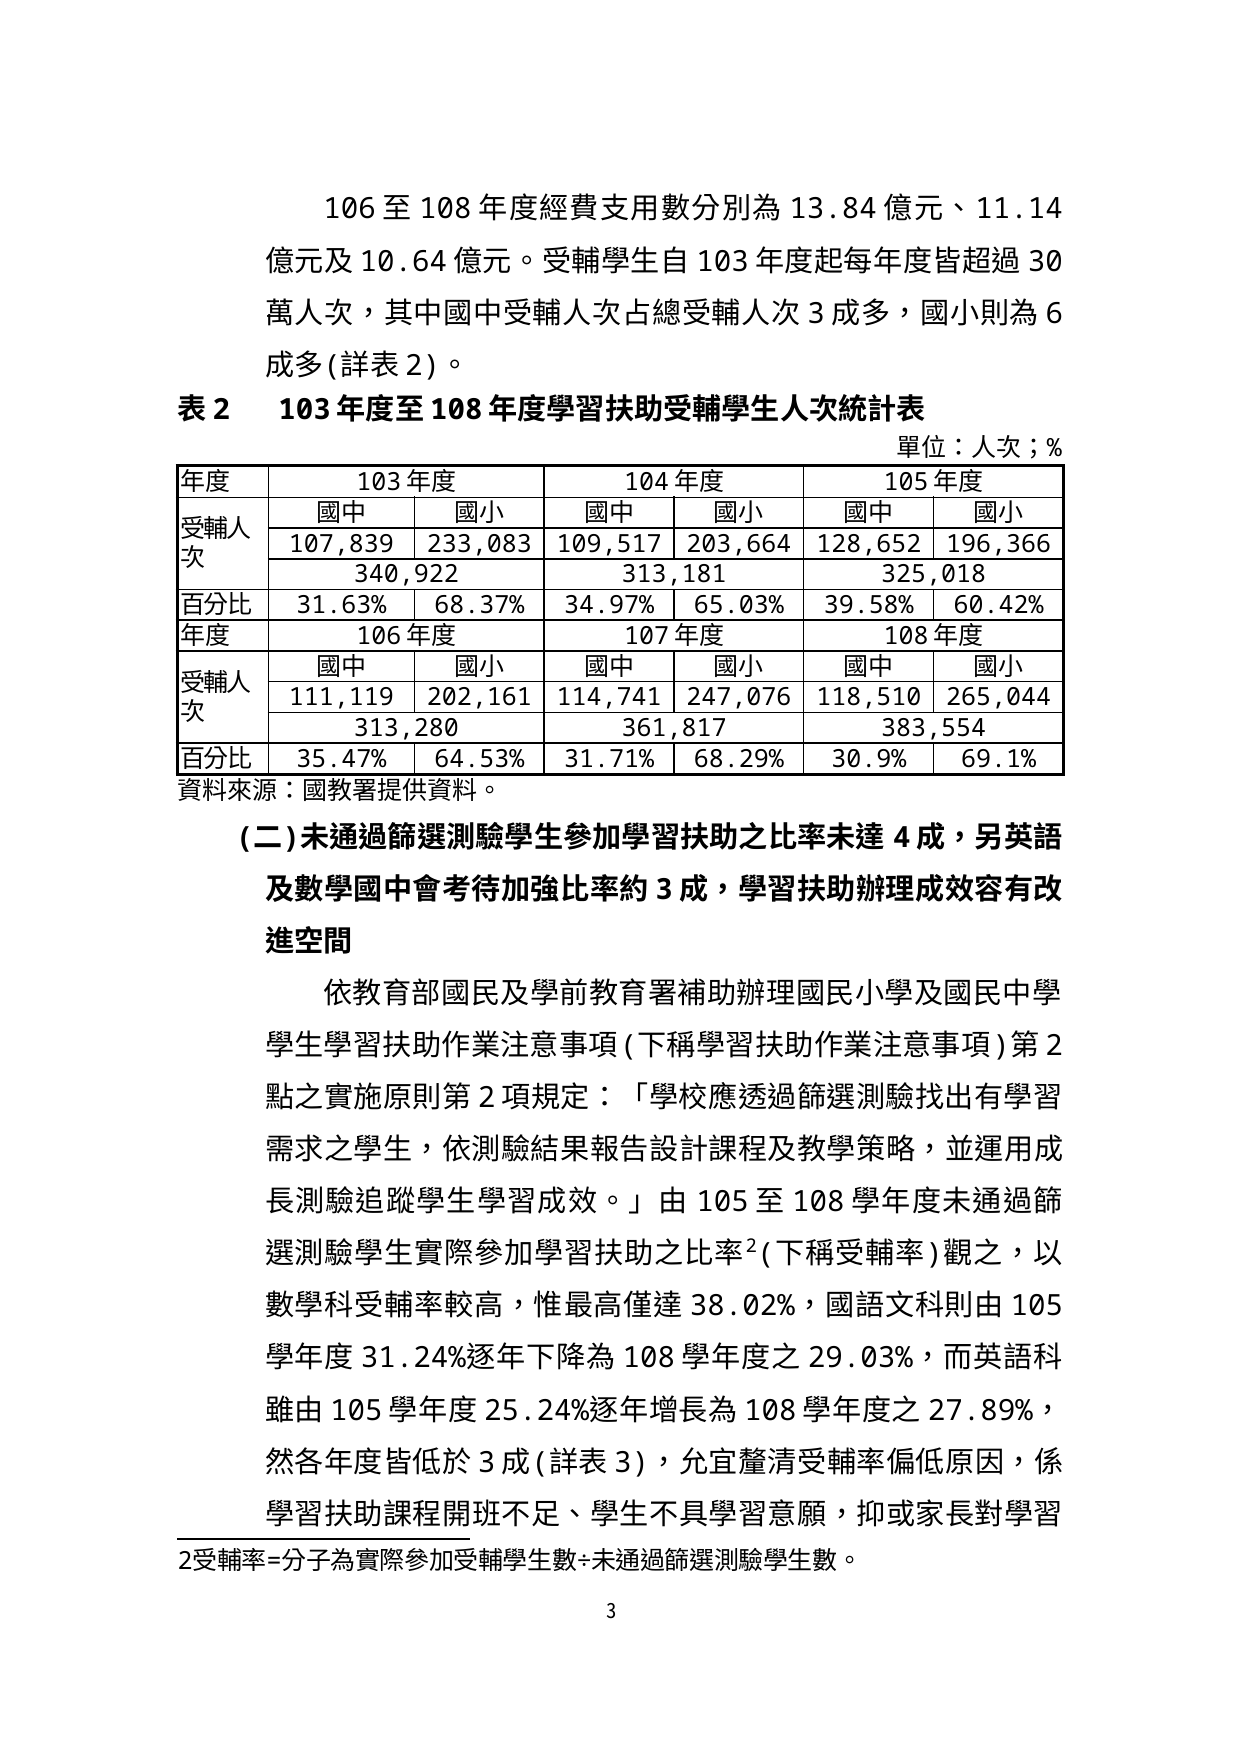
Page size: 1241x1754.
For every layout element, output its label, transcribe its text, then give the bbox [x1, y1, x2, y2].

table_cell 國小 [675, 498, 803, 527]
table_cell 30.9% [804, 744, 933, 773]
table_header 103年度 [269, 467, 543, 496]
table_cell 203,664 [675, 529, 803, 558]
text (二)未通過篩選測驗學生參加學習扶助之比率未達4成，另英語及數學國中會考待加強比率約3成，學習扶助辦理成效容有改進空間 [236, 805, 1063, 962]
table_cell 年度 [179, 621, 268, 650]
table_cell 國中 [804, 652, 933, 681]
table_cell 國中 [545, 652, 673, 681]
table_cell 109,517 [545, 529, 673, 558]
table_cell 64.53% [415, 744, 543, 773]
text 資料來源：國教署提供資料。 [177, 776, 1063, 805]
table_cell 111,119 [269, 682, 414, 712]
table_header 105年度 [804, 467, 1062, 496]
table_cell 國小 [415, 498, 543, 527]
table_cell 196,366 [934, 529, 1062, 558]
table_cell 325,018 [804, 560, 1062, 589]
table_cell 國中 [269, 498, 414, 527]
text 受輔率=分子為實際參加受輔學生數÷未通過篩選測驗學生數。 [177, 1539, 1063, 1577]
table_cell 國小 [675, 652, 803, 681]
text 106至108年度經費支用數分別為13.84億元、11.14億元及10.64億元。受輔學生自103年度起每年度皆超過30萬人次，其中國中受輔人次占總受輔人次3成多，國小則為6成多(詳表2)。 [265, 177, 1063, 386]
table_cell 受輔人次 [179, 498, 268, 589]
table_cell 128,652 [804, 529, 933, 558]
table_cell 百分比 [179, 744, 268, 773]
table_cell 65.03% [675, 590, 803, 619]
text 單位：人次；% [177, 428, 1062, 464]
table_cell 107年度 [545, 621, 803, 650]
table_cell 118,510 [804, 682, 933, 712]
table_cell 國小 [415, 652, 543, 681]
table_cell 247,076 [675, 682, 803, 712]
table_cell 361,817 [545, 713, 803, 742]
table_cell 39.58% [804, 590, 933, 619]
table_cell 233,083 [415, 529, 543, 558]
table_cell 受輔人次 [179, 652, 268, 742]
table_cell 68.29% [675, 744, 803, 773]
text 依教育部國民及學前教育署補助辦理國民小學及國民中學學生學習扶助作業注意事項(下稱學習扶助作業注意事項)第2點之實施原則第2項規定：「學校應透過篩選測驗找出有學習需求之學生，依測驗結果報告設計課程及教學策略，並運用成長測驗追蹤學生學習成效。」由105至108學年度未通過篩選測驗學生實際參加學習扶助之比率(下稱受輔率)觀之，以數學科受輔率較高，惟最高僅達38.02%，國語文科則由105學年度31.24%逐年下降為108學年度之29.03%，而英語科雖由105學年度25.24%逐年增長為108學年度之27.89%，然各年度皆低於3成(詳表3)，允宜釐清受輔率偏低原因，係學習扶助課程開班不足、學生不具學習意願，抑或家長對學習 [265, 962, 1063, 1534]
table_cell 265,044 [934, 682, 1062, 712]
table_cell 31.71% [545, 744, 673, 773]
table_cell 313,280 [269, 713, 543, 742]
table_cell 國小 [934, 652, 1062, 681]
table_cell 106年度 [269, 621, 543, 650]
table_header 104年度 [545, 467, 803, 496]
table_header 年度 [179, 467, 268, 496]
table_cell 69.1% [934, 744, 1062, 773]
table_cell 313,181 [545, 560, 803, 589]
table_cell 60.42% [934, 590, 1062, 619]
table_cell 國中 [269, 652, 414, 681]
table_cell 202,161 [415, 682, 543, 712]
table_cell 國小 [934, 498, 1062, 527]
table_cell 31.63% [269, 590, 414, 619]
table_cell 百分比 [179, 590, 268, 619]
table_cell 340,922 [269, 560, 543, 589]
table_cell 383,554 [804, 713, 1062, 742]
table_cell 114,741 [545, 682, 673, 712]
table_cell 68.37% [415, 590, 543, 619]
table_cell 108年度 [804, 621, 1062, 650]
table_cell 35.47% [269, 744, 414, 773]
text 表2 103年度至108年度學習扶助受輔學生人次統計表 [177, 386, 1081, 428]
table_cell 107,839 [269, 529, 414, 558]
table_cell 國中 [804, 498, 933, 527]
table_cell 34.97% [545, 590, 673, 619]
table_cell 國中 [545, 498, 673, 527]
